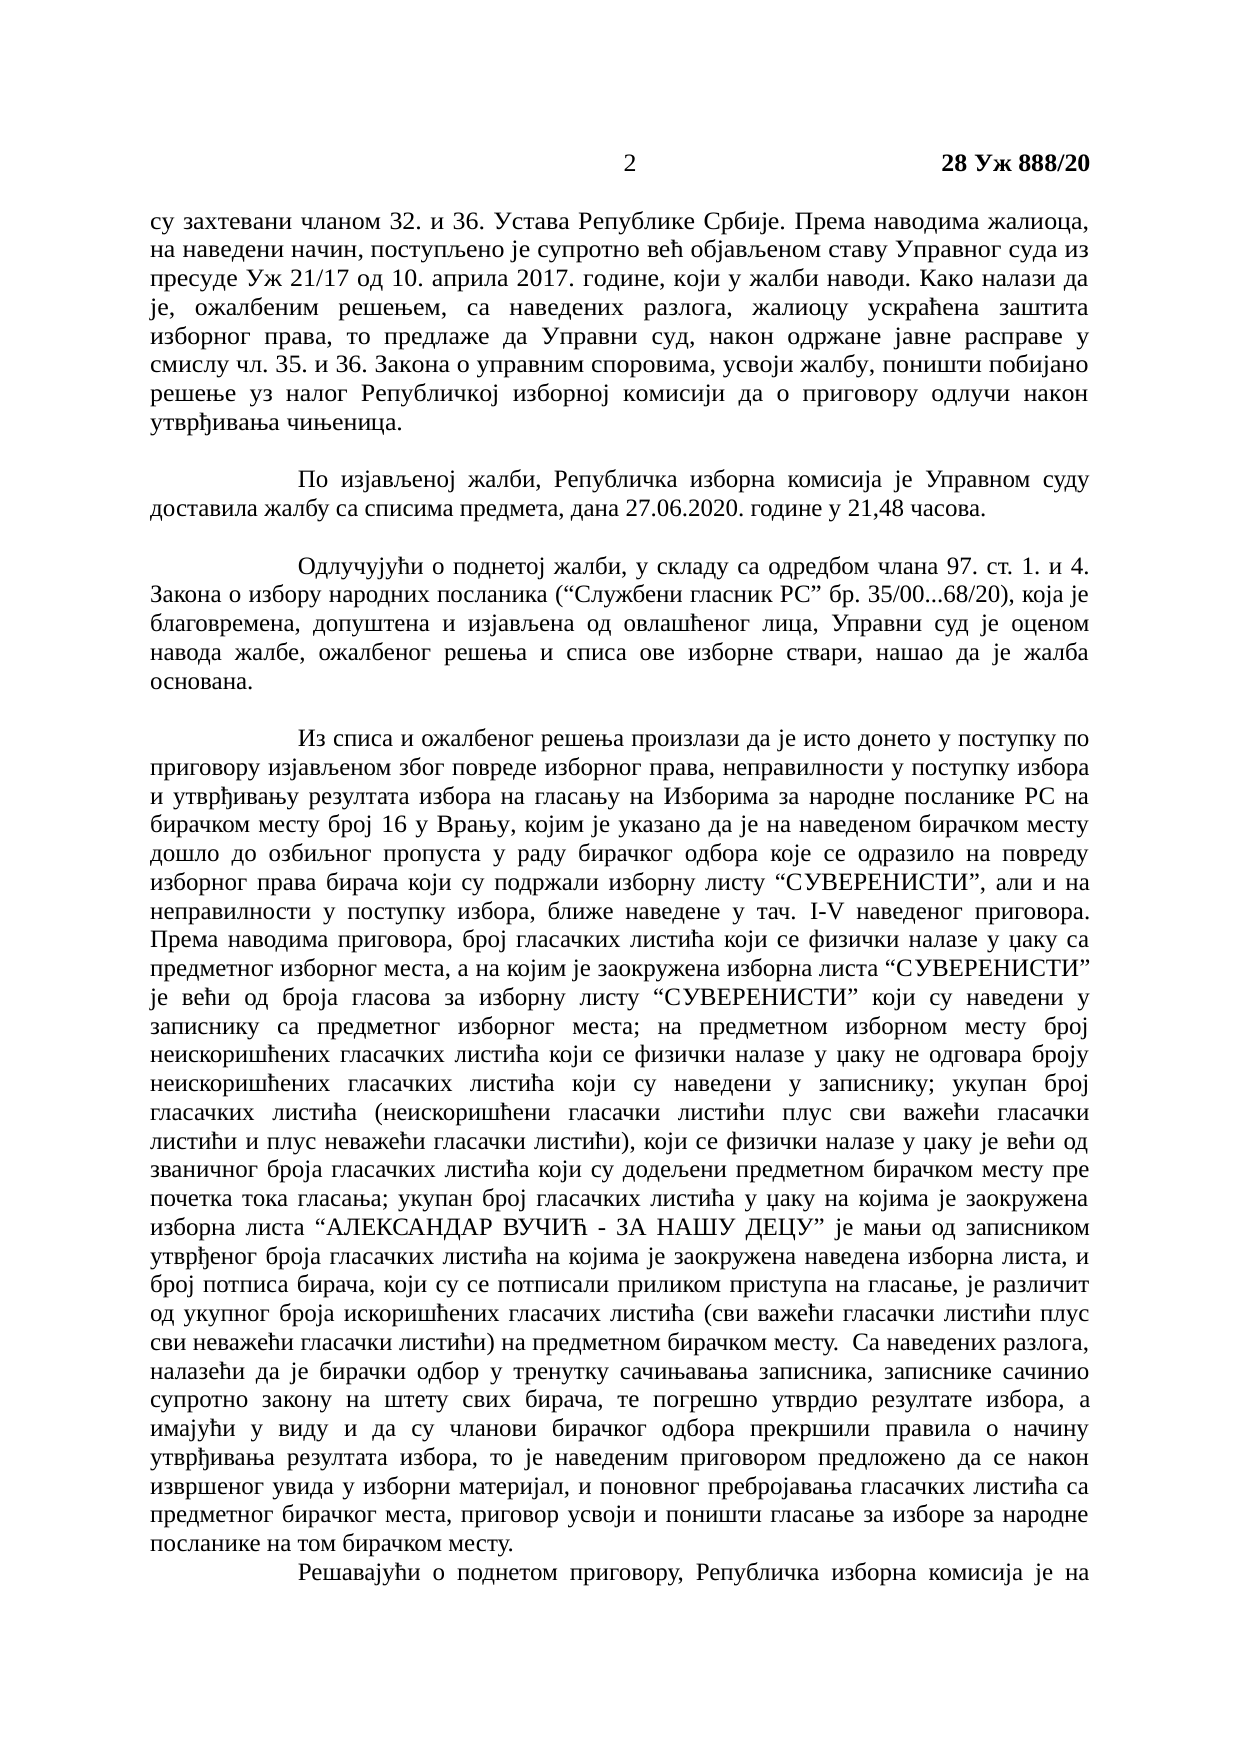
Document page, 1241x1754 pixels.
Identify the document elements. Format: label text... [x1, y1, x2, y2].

text Решавајући о поднетом приговору, Републичка изборна комисија је на [150, 1557, 1090, 1586]
text Из списа и ожалбеног решења произлази да је исто донето у поступку по приговору изјављеном због повреде изборног права, неправилности у поступку избора и утврђивању резултата избора на гласању на Изборима за народне посланике РС на бирачком месту број 16 у Врању, којим је указано да је на наведеном бирачком месту дошло до озбиљног пропуста у раду бирачког одбора које се одразило на повреду изборног права бирача који су подржали изборну листу “СУВЕРЕНИСТИ”, али и на неправилности у поступку избора, ближе наведене у тач. I-V наведеног приговора. Према наводима приговора, број гласачких листића који се физички налазе у џаку са предметног изборног места, а на којим је заокружена изборна листа “СУВЕРЕНИСТИ” је већи од броја гласова за изборну листу “СУВЕРЕНИСТИ” који су наведени у записнику са предметног изборног места; на предметном изборном месту број неискоришћених гласачких листића који се физички налазе у џаку не одговара броју неискоришћених гласачких листића који су наведени у записнику; укупан број гласачких листића (неискоришћени гласачки листићи плус сви важећи гласачки листићи и плус неважећи гласачки листићи), који се физички налазе у џаку је већи од званичног броја гласачких листића који су додељени предметном бирачком месту пре почетка тока гласања; укупан број гласачких листића у џаку на којима је заокружена изборна листа “АЛЕКСАНДАР ВУЧИЋ - ЗА НАШУ ДЕЦУ” је мањи од записником утврђеног броја гласачких листића на којима је заокружена наведена изборна листа, и број потписа бирача, који су се потписали приликом приступа на гласање, је различит од укупног броја искоришћених гласачих листића (сви важећи гласачки листићи плус сви неважећи гласачки листићи) на предметном бирачком месту. Са наведених разлога, налазећи да је бирачки одбор у тренутку сачињавања записника, записнике сачинио супротно закону на штету свих бирача, те погрешно утврдио резултате избора, а имајући у виду и да су чланови бирачког одбора прекршили правила о начину утврђивања резултата избора, то је наведеним приговором предложено да се након извршеног увида у изборни материјал, и поновног пребројавања гласачких листића са предметног бирачког места, приговор усвоји и поништи гласање за изборе за народне посланике на том бирачком месту. [150, 723, 1090, 1557]
text су захтевани чланом 32. и 36. Устава Републике Србије. Према наводима жалиоца, на наведени начин, поступљено је супротно већ објављеном ставу Управног суда из пресуде Уж 21/17 од 10. априла 2017. године, који у жалби наводи. Како налази да је, ожалбеним решењем, са наведених разлога, жалиоцу ускраћена заштита изборног права, то предлаже да Управни суд, након одржане јавне расправе у смислу чл. 35. и 36. Закона о управним споровима, усвоји жалбу, поништи побијано решење уз налог Републичкој изборној комисији да о приговору одлучи након утврђивања чињеница. [150, 206, 1090, 436]
text Одлучујући о поднетој жалби, у складу са одредбом члана 97. ст. 1. и 4. Закона о избору народних посланика (“Службени гласник РС” бр. 35/00...68/20), која је благовремена, допуштена и изјављена од овлашћеног лица, Управни суд је оценом навода жалбе, ожалбеног решења и списа ове изборне ствари, нашао да је жалба основана. [150, 551, 1090, 694]
text По изјављеној жалби, Републичка изборна комисија је Управном суду доставила жалбу са списима предмета, дана 27.06.2020. године у 21,48 часова. [150, 464, 1090, 522]
